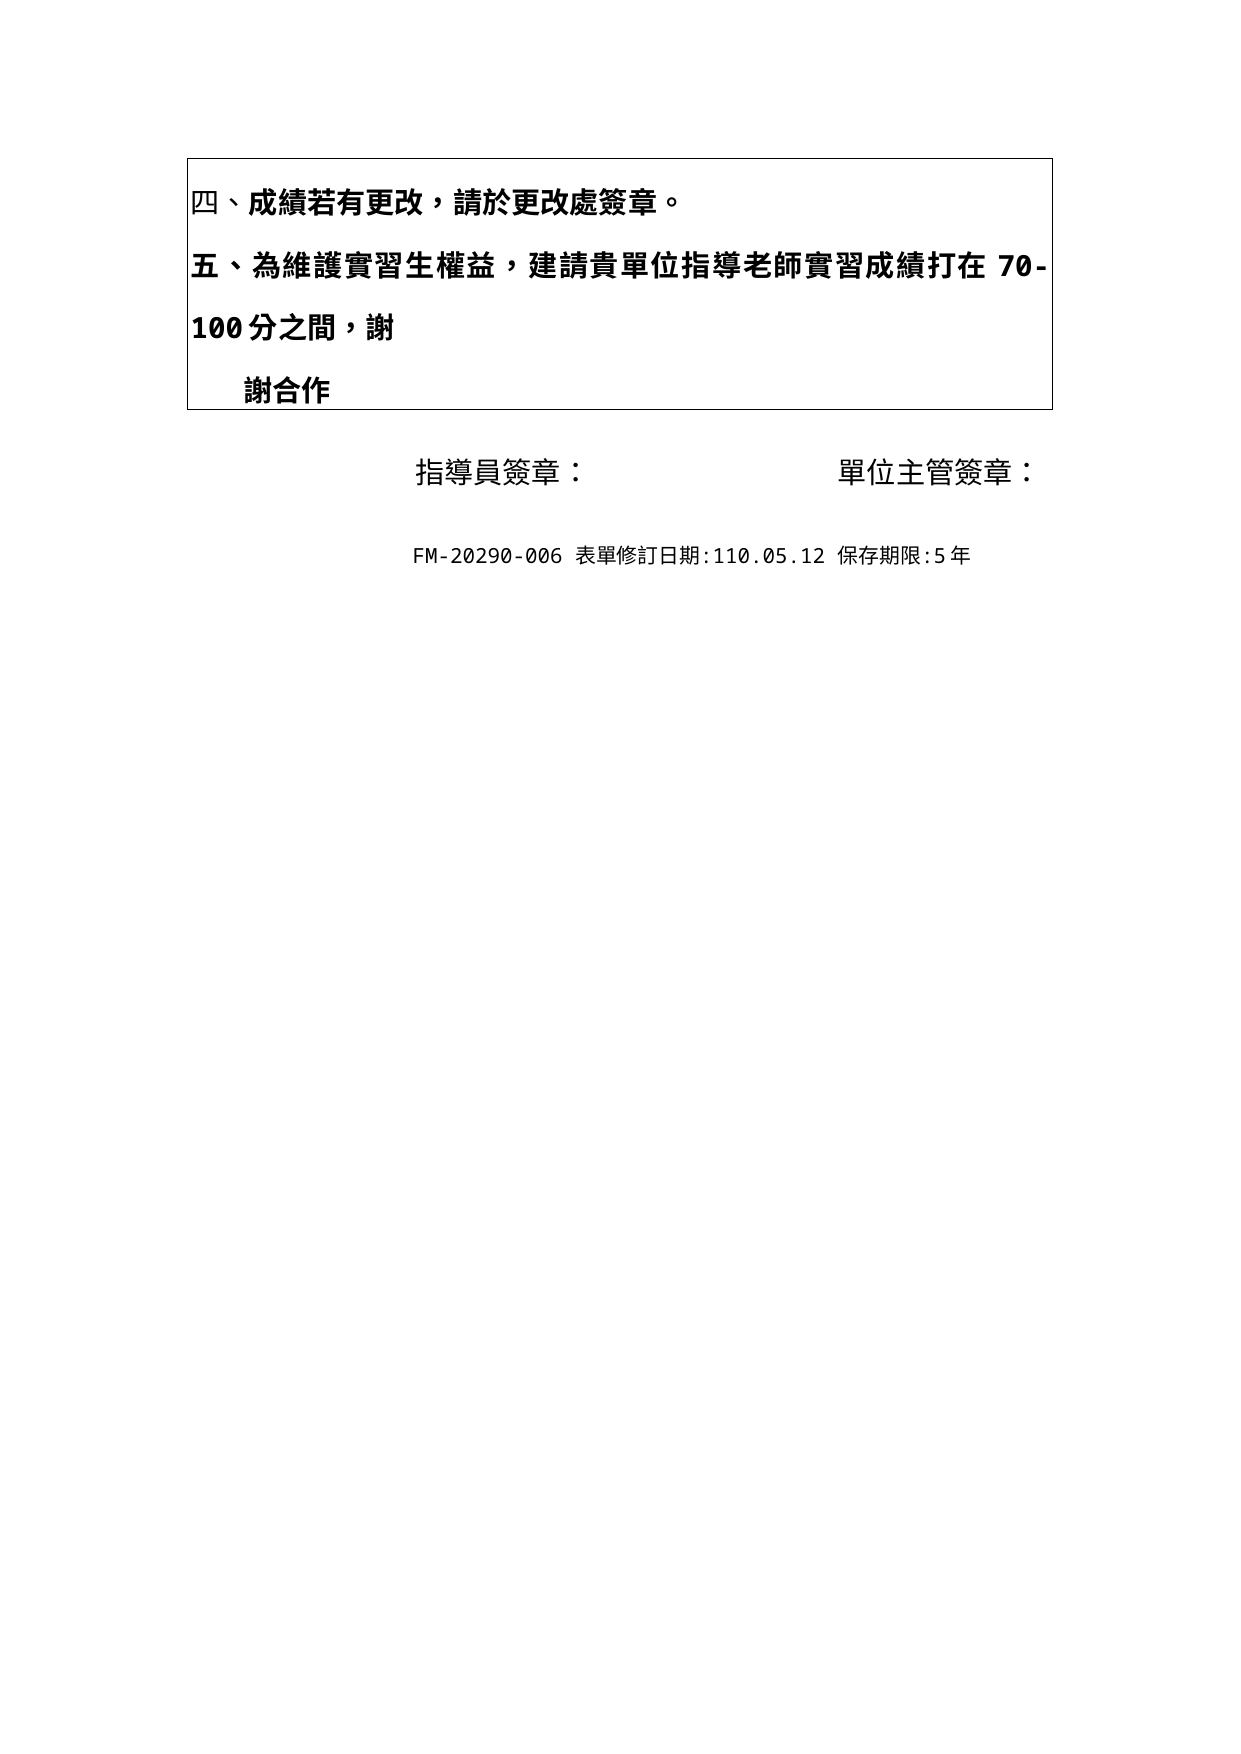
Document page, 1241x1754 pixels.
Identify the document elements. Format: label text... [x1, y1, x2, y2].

text FM-20290-006 表單修訂日期:110.05.12 保存期限:5年 [187, 510, 1053, 573]
table_cell 四、成績若有更改，請於更改處簽章。 五、為維護實習生權益，建請貴單位指導老師實習成績打在70-100分之間，謝 謝合作 [188, 159, 1052, 409]
text 指導員簽章： 單位主管簽章： [187, 429, 1053, 492]
